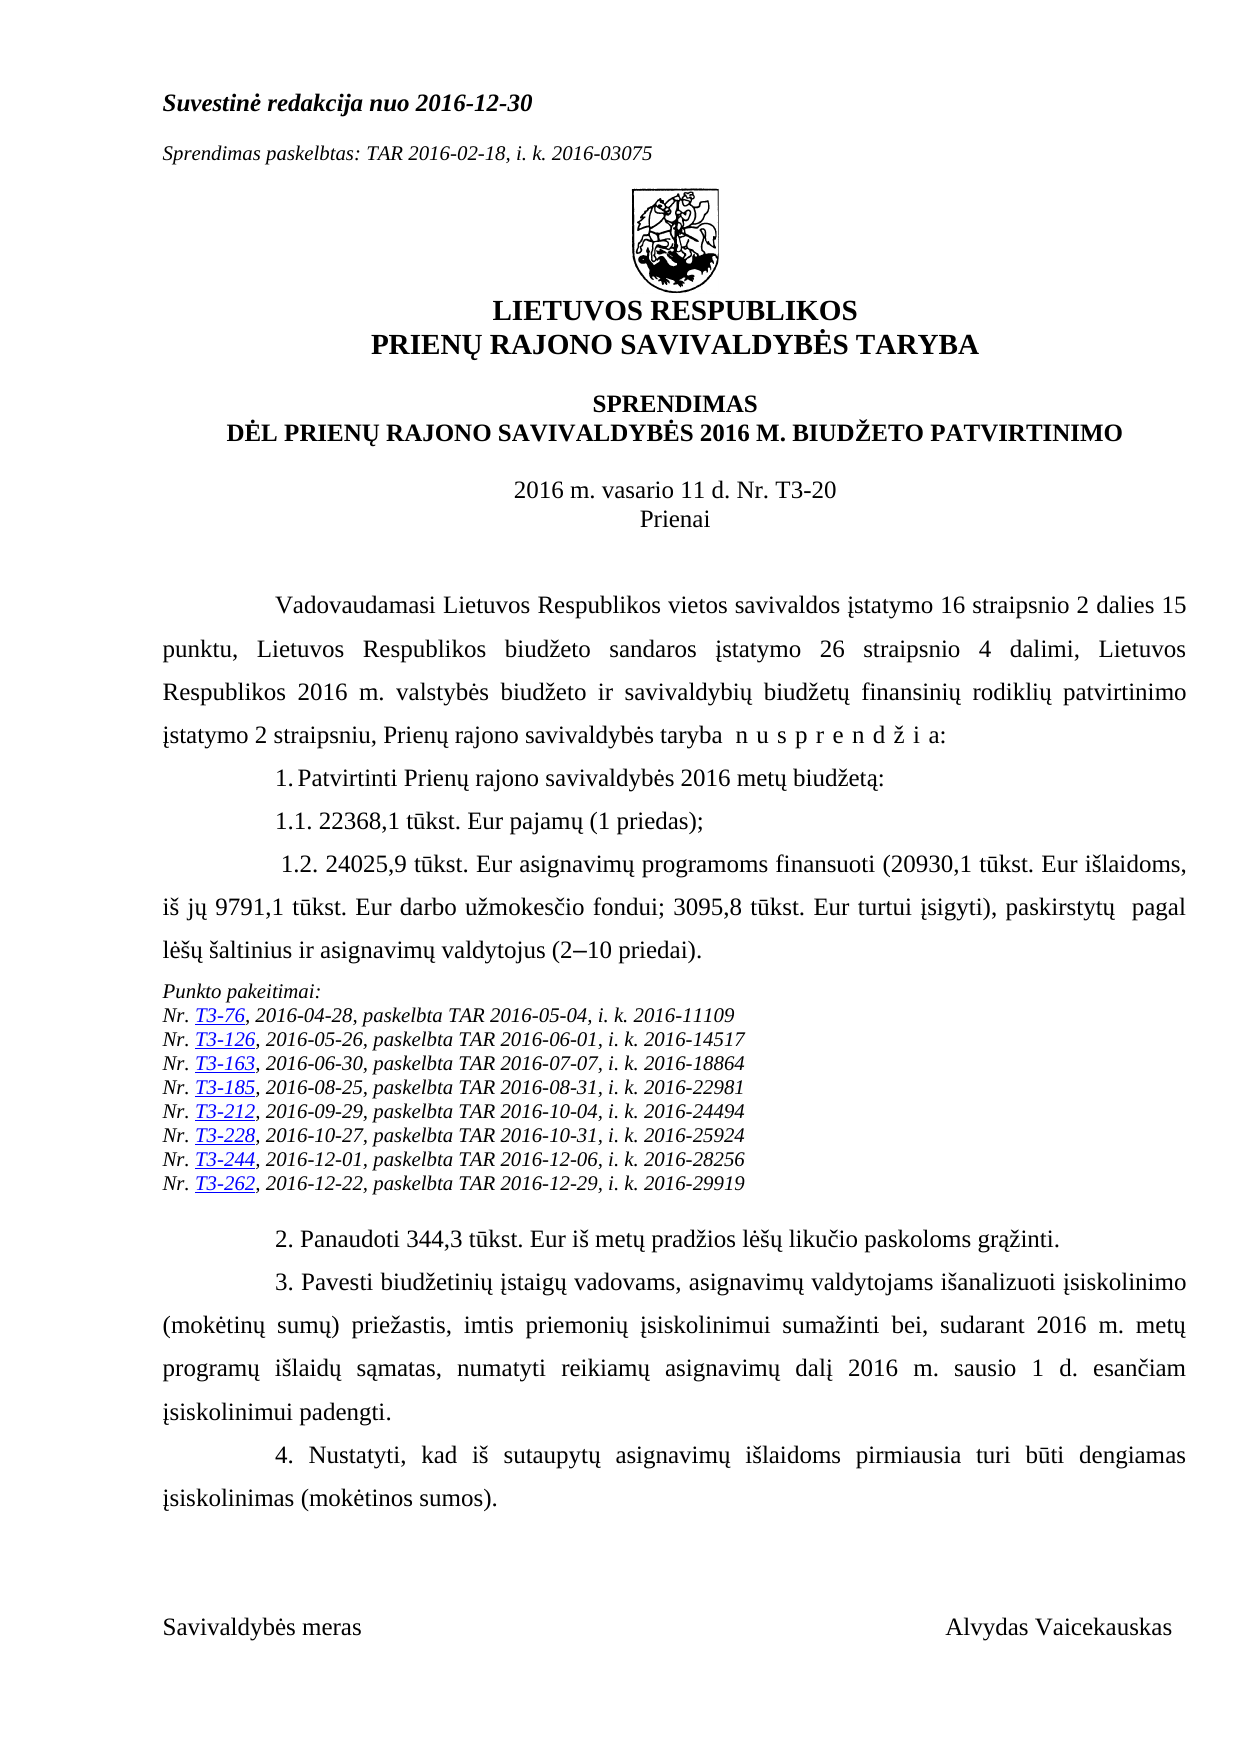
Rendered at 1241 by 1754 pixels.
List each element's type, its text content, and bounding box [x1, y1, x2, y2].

text Nr. T3-244, 2016-12-01, paskelbta TAR 2016-12-06, i. k. 2016-28256 [162, 1147, 1187, 1171]
text PRIENŲ RAJONO SAVIVALDYBĖS TARYBA [162, 327, 1187, 361]
text Prienai [162, 504, 1187, 533]
text LIETUVOS RESPUBLIKOS [162, 293, 1187, 327]
text Punkto pakeitimai: [162, 979, 1187, 1003]
text Nr. T3-76, 2016-04-28, paskelbta TAR 2016-05-04, i. k. 2016-11109 [162, 1003, 1187, 1027]
text 1.1. 22368,1 tūkst. Eur pajamų (1 priedas); [162, 806, 1187, 835]
text Nr. T3-185, 2016-08-25, paskelbta TAR 2016-08-31, i. k. 2016-22981 [162, 1075, 1187, 1099]
text 2016 m. vasario 11 d. Nr. T3-20 [162, 476, 1187, 504]
text Nr. T3-262, 2016-12-22, paskelbta TAR 2016-12-29, i. k. 2016-29919 [162, 1171, 1187, 1195]
text 4. Nustatyti, kad iš sutaupytų asignavimų išlaidoms pirmiausia turi būti dengiamas įsiskolinimas (mokėtinos sumos). [162, 1440, 1187, 1512]
text DĖL PRIENŲ RAJONO SAVIVALDYBĖS 2016 M. BIUDŽETO PATVIRTINIMO [162, 418, 1187, 447]
text Sprendimas paskelbtas: TAR 2016-02-18, i. k. 2016-03075 [162, 141, 1187, 165]
text Suvestinė redakcija nuo 2016-12-30 [162, 88, 1187, 117]
text Nr. T3-163, 2016-06-30, paskelbta TAR 2016-07-07, i. k. 2016-18864 [162, 1051, 1187, 1075]
text Nr. T3-212, 2016-09-29, paskelbta TAR 2016-10-04, i. k. 2016-24494 [162, 1099, 1187, 1123]
text Savivaldybės meras Alvydas Vaicekauskas [162, 1612, 1187, 1641]
text Nr. T3-228, 2016-10-27, paskelbta TAR 2016-10-31, i. k. 2016-25924 [162, 1123, 1187, 1147]
text SPRENDIMAS [162, 389, 1187, 418]
text Vadovaudamasi Lietuvos Respublikos vietos savivaldos įstatymo 16 straipsnio 2 dalies 15 punktu, Lietuvos Respublikos biudžeto sandaros įstatymo 26 straipsnio 4 dalimi, Lietuvos Respublikos 2016 m. valstybės biudžeto ir savivaldybių biudžetų finansinių rodiklių patvirtinimo įstatymo 2 straipsniu, Prienų rajono savivaldybės taryba nusprendžia: [162, 591, 1187, 749]
text 1. Patvirtinti Prienų rajono savivaldybės 2016 metų biudžetą: [162, 763, 1187, 792]
text 1.2. 24025,9 tūkst. Eur asignavimų programoms finansuoti (20930,1 tūkst. Eur išlaidoms, iš jų 9791,1 tūkst. Eur darbo užmokesčio fondui; 3095,8 tūkst. Eur turtui įsigyti), paskirstytų pagal lėšų šaltinius ir asignavimų valdytojus (2–10 priedai). [162, 849, 1187, 964]
text 3. Pavesti biudžetinių įstaigų vadovams, asignavimų valdytojams išanalizuoti įsiskolinimo (mokėtinų sumų) priežastis, imtis priemonių įsiskolinimui sumažinti bei, sudarant 2016 m. metų programų išlaidų sąmatas, numatyti reikiamų asignavimų dalį 2016 m. sausio 1 d. esančiam įsiskolinimui padengti. [162, 1267, 1187, 1425]
text Nr. T3-126, 2016-05-26, paskelbta TAR 2016-06-01, i. k. 2016-14517 [162, 1027, 1187, 1051]
text 2. Panaudoti 344,3 tūkst. Eur iš metų pradžios lėšų likučio paskoloms grąžinti. [162, 1224, 1187, 1253]
